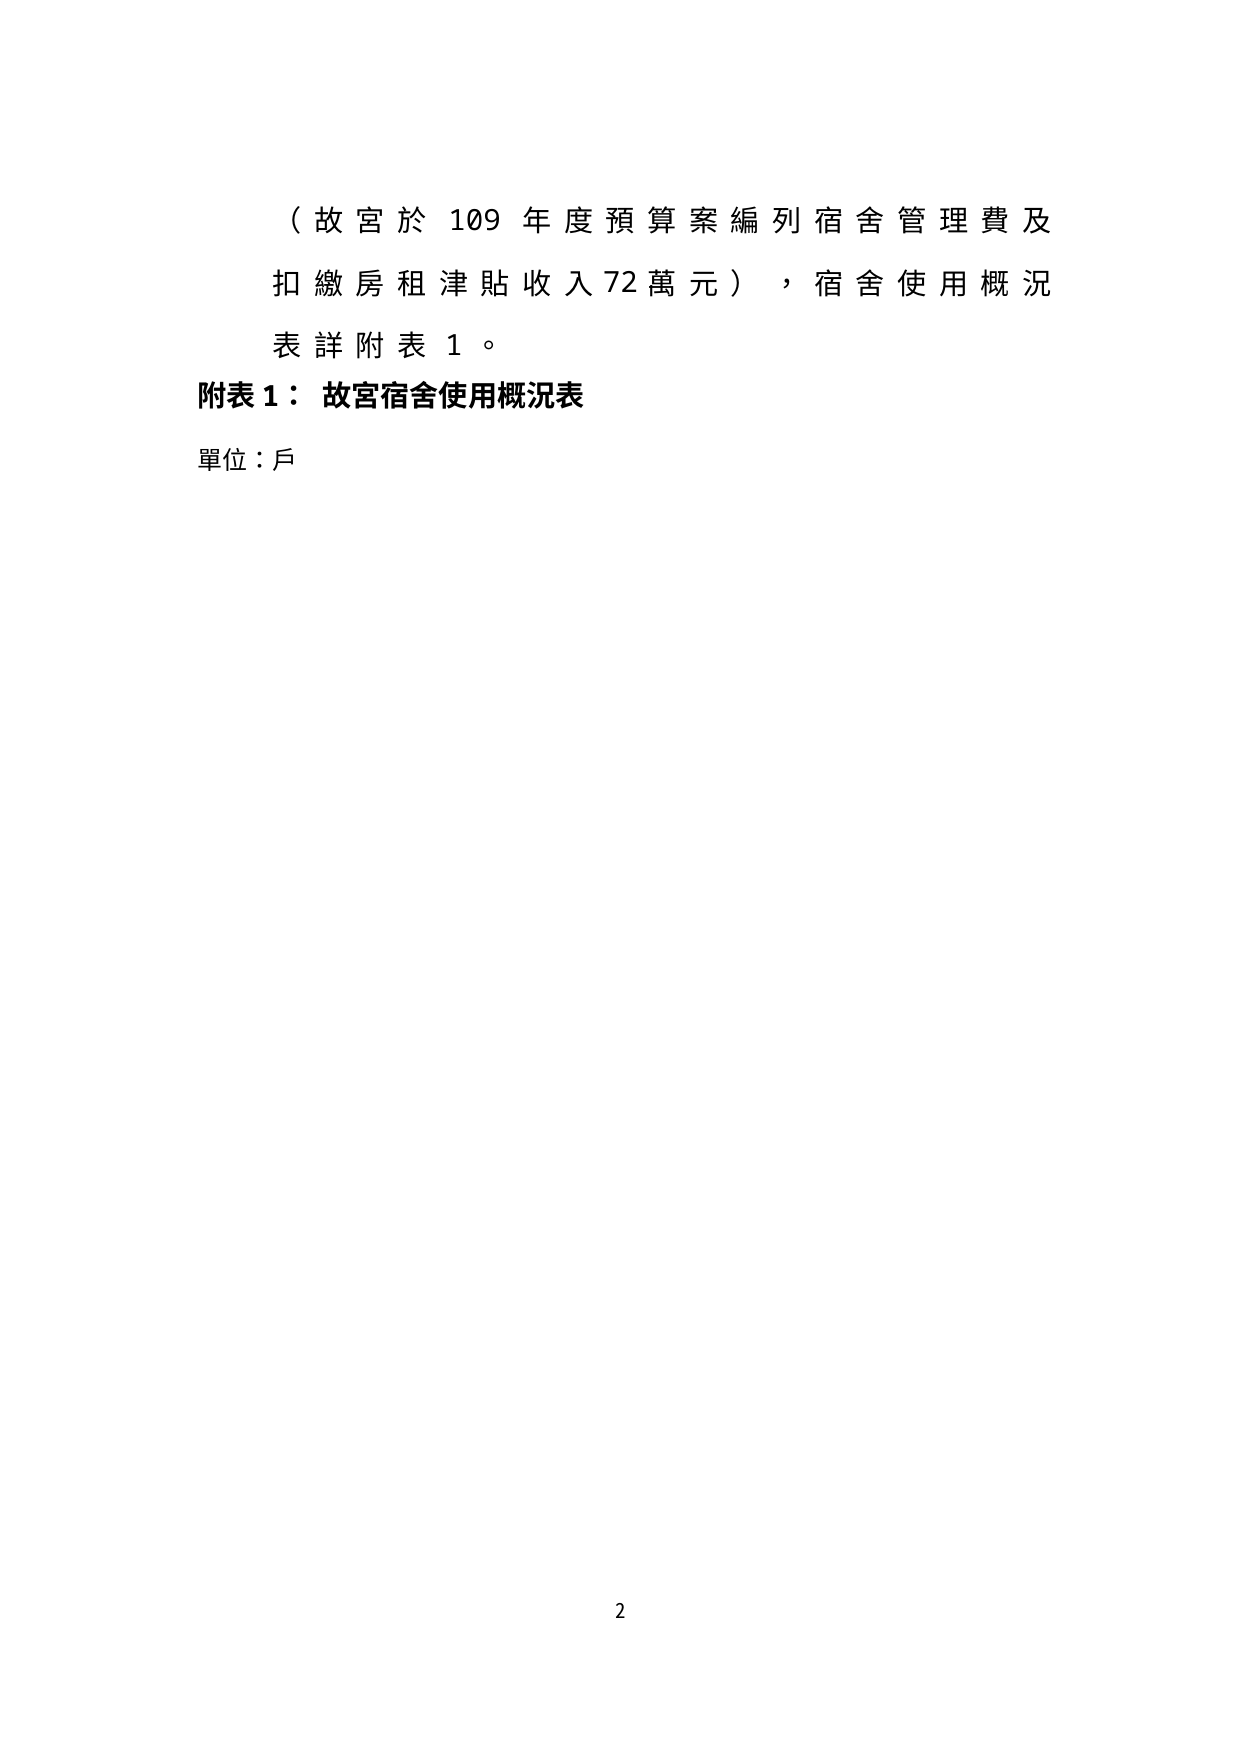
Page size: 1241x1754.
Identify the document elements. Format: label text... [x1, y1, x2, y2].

text 單位：戶 [197, 417, 1058, 475]
text （故宮於109年度預算案編列宿舍管理費及扣繳房租津貼收入72萬元），宿舍使用概況表詳附表1。 [242, 177, 1058, 365]
text 附表1： 故宮宿舍使用概況表 [197, 365, 1058, 417]
